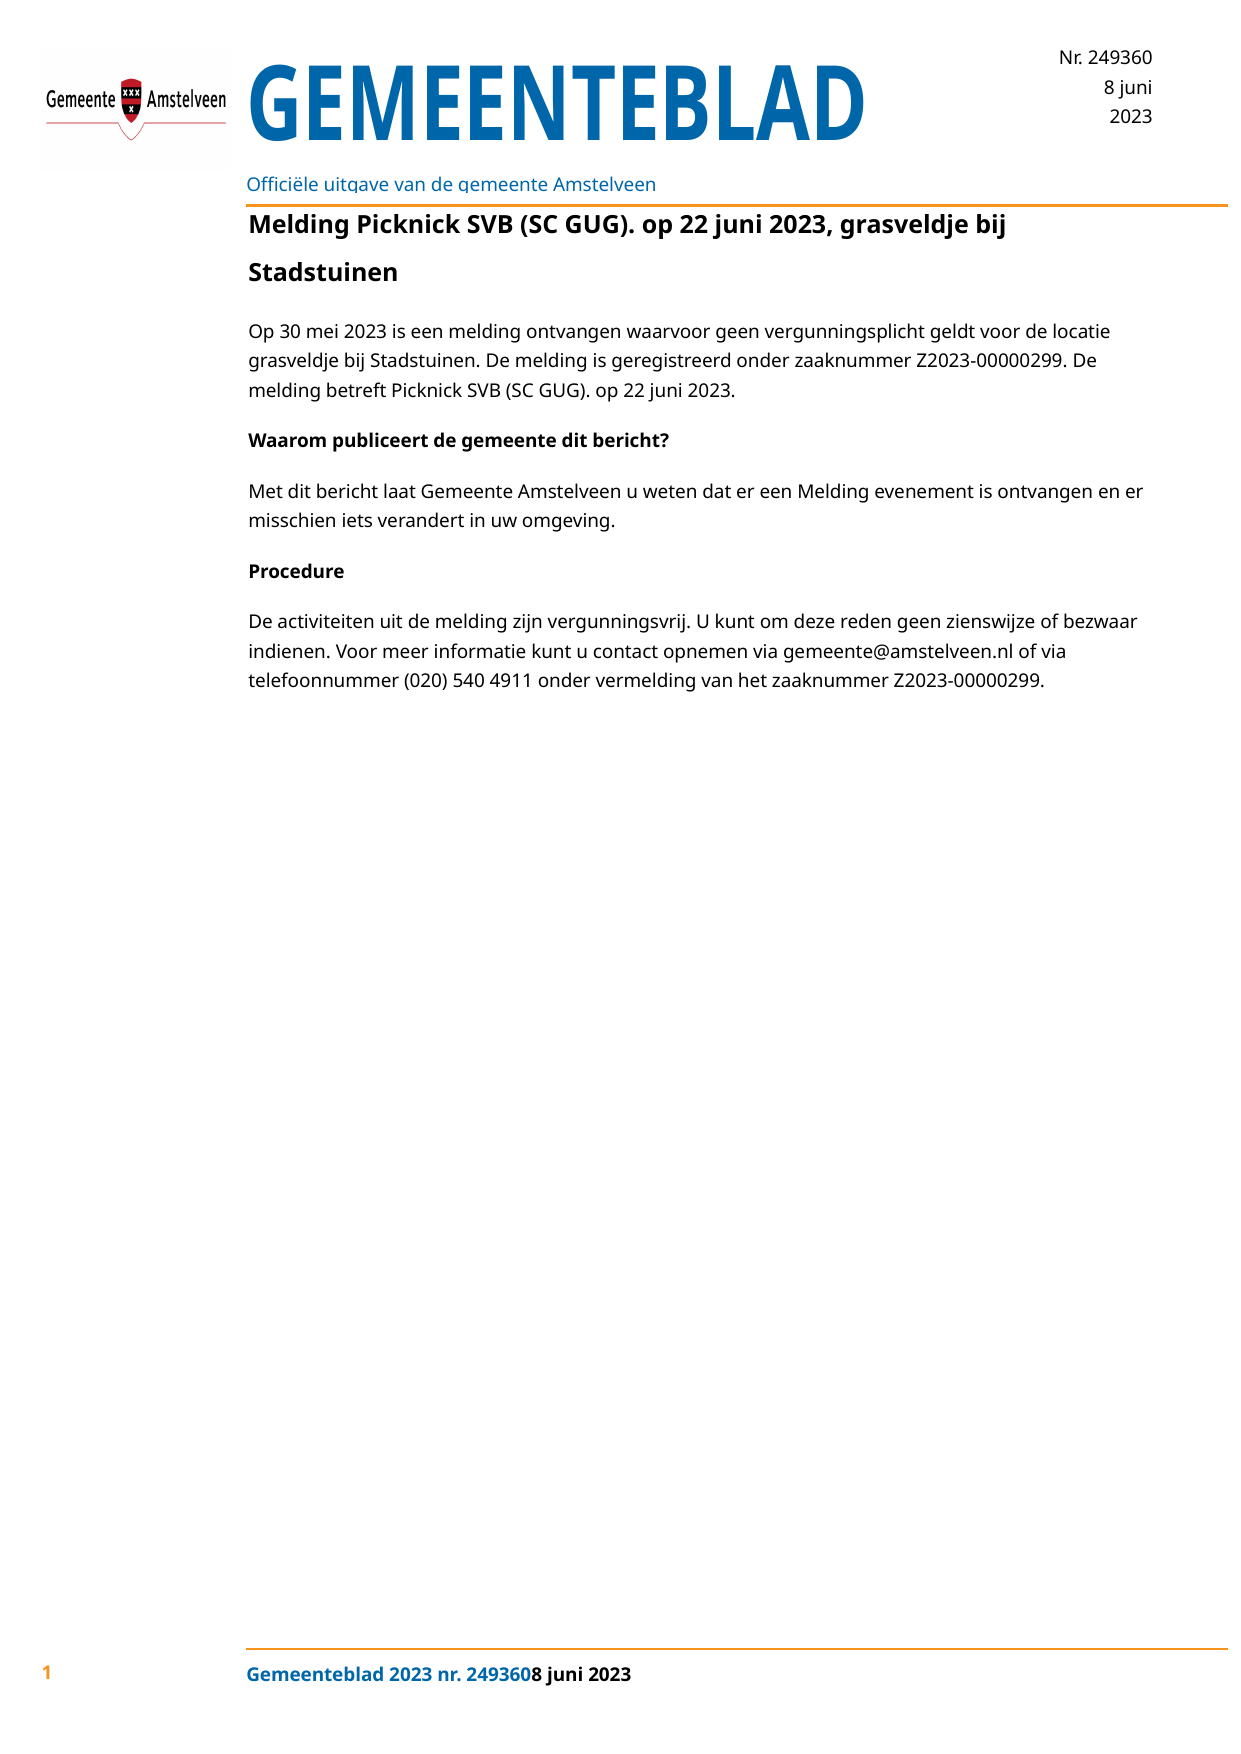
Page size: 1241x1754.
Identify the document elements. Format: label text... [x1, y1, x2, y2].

picture [41, 47, 231, 172]
text Met dit bericht laat Gemeente Amstelveen u weten dat er een Melding evenement is ontvangen en er misschien iets verandert in uw omgeving. [248, 478, 1152, 533]
text Op 30 mei 2023 is een melding ontvangen waarvoor geen vergunningsplicht geldt voor de locatie grasveldje bij Stadstuinen. De melding is geregistreerd onder zaaknummer Z2023-00000299. De melding betreft Picknick SVB (SC GUG). op 22 juni 2023. [248, 318, 1152, 403]
text Melding Picknick SVB (SC GUG). op 22 juni 2023, grasveldje bij Stadstuinen [248, 207, 1152, 288]
text Procedure [248, 558, 1152, 584]
text Waarom publiceert de gemeente dit bericht? [248, 427, 1152, 453]
text De activiteiten uit de melding zijn vergunningsvrij. U kunt om deze reden geen zienswijze of bezwaar indienen. Voor meer informatie kunt u contact opnemen via gemeente@amstelveen.nl of via telefoonnummer (020) 540 4911 onder vermelding van het zaaknummer Z2023-00000299. [248, 608, 1152, 693]
